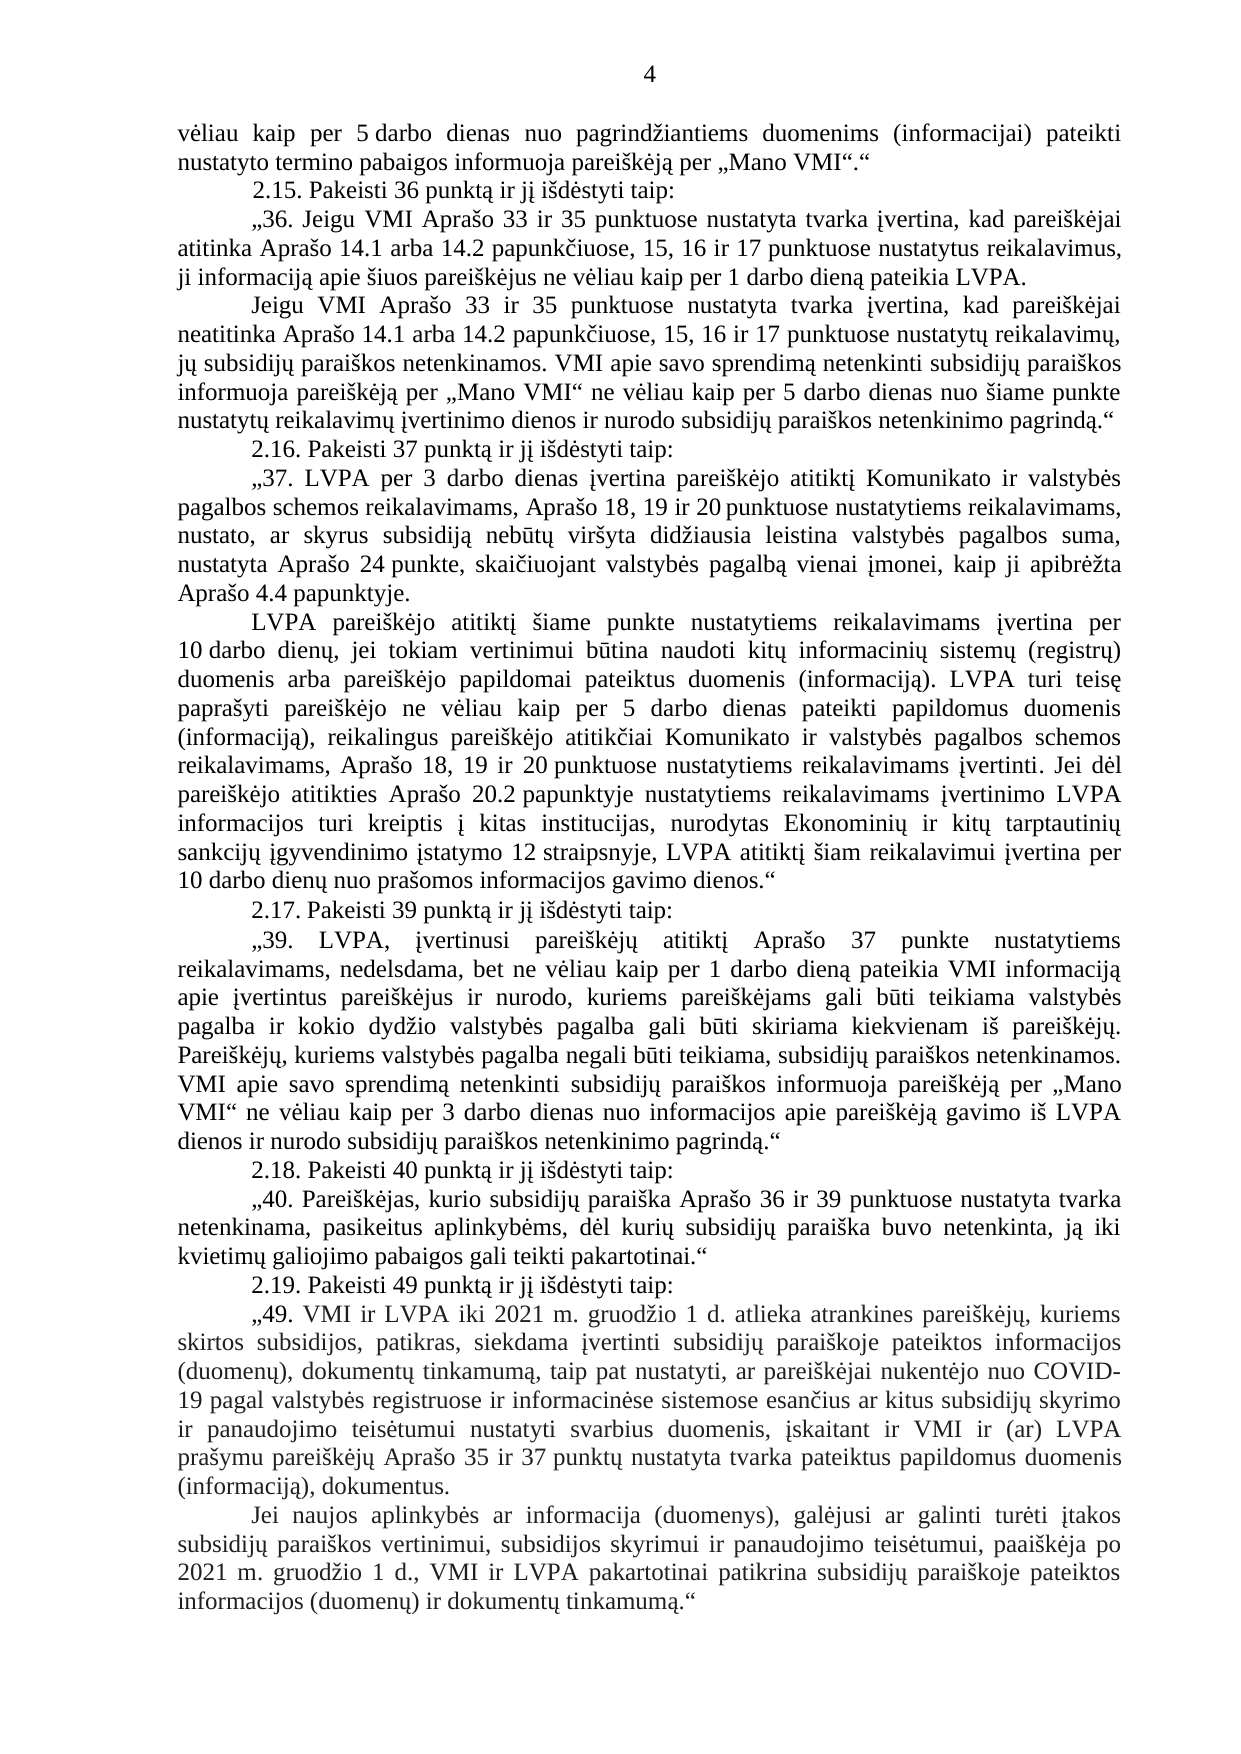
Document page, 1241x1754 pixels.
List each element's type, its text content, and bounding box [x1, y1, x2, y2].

text Jeigu VMI Aprašo 33 ir 35 punktuose nustatyta tvarka įvertina, kad pareiškėjai neatitinka Aprašo 14.1 arba 14.2 papunkčiuose, 15, 16 ir 17 punktuose nustatytų reikalavimų, jų subsidijų paraiškos netenkinamos. VMI apie savo sprendimą netenkinti subsidijų paraiškos informuoja pareiškėją per „Mano VMI“ ne vėliau kaip per 5 darbo dienas nuo šiame punkte nustatytų reikalavimų įvertinimo dienos ir nurodo subsidijų paraiškos netenkinimo pagrindą.“ [177, 291, 1122, 434]
text „39. LVPA, įvertinusi pareiškėjų atitiktį Aprašo 37 punkte nustatytiems reikalavimams, nedelsdama, bet ne vėliau kaip per 1 darbo dieną pateikia VMI informaciją apie įvertintus pareiškėjus ir nurodo, kuriems pareiškėjams gali būti teikiama valstybės pagalba ir kokio dydžio valstybės pagalba gali būti skiriama kiekvienam iš pareiškėjų. Pareiškėjų, kuriems valstybės pagalba negali būti teikiama, subsidijų paraiškos netenkinamos. VMI apie savo sprendimą netenkinti subsidijų paraiškos informuoja pareiškėją per „Mano VMI“ ne vėliau kaip per 3 darbo dienas nuo informacijos apie pareiškėją gavimo iš LVPA dienos ir nurodo subsidijų paraiškos netenkinimo pagrindą.“ [177, 925, 1122, 1155]
text vėliau kaip per 5 darbo dienas nuo pagrindžiantiems duomenims (informacijai) pateikti nustatyto termino pabaigos informuoja pareiškėją per „Mano VMI“.“ [177, 118, 1122, 176]
text „36. Jeigu VMI Aprašo 33 ir 35 punktuose nustatyta tvarka įvertina, kad pareiškėjai atitinka Aprašo 14.1 arba 14.2 papunkčiuose, 15, 16 ir 17 punktuose nustatytus reikalavimus, ji informaciją apie šiuos pareiškėjus ne vėliau kaip per 1 darbo dieną pateikia LVPA. [177, 204, 1122, 291]
text „40. Pareiškėjas, kurio subsidijų paraiška Aprašo 36 ir 39 punktuose nustatyta tvarka netenkinama, pasikeitus aplinkybėms, dėl kurių subsidijų paraiška buvo netenkinta, ją iki kvietimų galiojimo pabaigos gali teikti pakartotinai.“ [177, 1184, 1122, 1270]
text 2.19. Pakeisti 49 punktą ir jį išdėstyti taip: [177, 1270, 1122, 1299]
text LVPA pareiškėjo atitiktį šiame punkte nustatytiems reikalavimams įvertina per 10 darbo dienų, jei tokiam vertinimui būtina naudoti kitų informacinių sistemų (registrų) duomenis arba pareiškėjo papildomai pateiktus duomenis (informaciją). LVPA turi teisę paprašyti pareiškėjo ne vėliau kaip per 5 darbo dienas pateikti papildomus duomenis (informaciją), reikalingus pareiškėjo atitikčiai Komunikato ir valstybės pagalbos schemos reikalavimams, Aprašo 18, 19 ir 20 punktuose nustatytiems reikalavimams įvertinti. Jei dėl pareiškėjo atitikties Aprašo 20.2 papunktyje nustatytiems reikalavimams įvertinimo LVPA informacijos turi kreiptis į kitas institucijas, nurodytas Ekonominių ir kitų tarptautinių sankcijų įgyvendinimo įstatymo 12 straipsnyje, LVPA atitiktį šiam reikalavimui įvertina per 10 darbo dienų nuo prašomos informacijos gavimo dienos.“ [177, 607, 1122, 894]
text „37. LVPA per 3 darbo dienas įvertina pareiškėjo atitiktį Komunikato ir valstybės pagalbos schemos reikalavimams, Aprašo 18, 19 ir 20 punktuose nustatytiems reikalavimams, nustato, ar skyrus subsidiją nebūtų viršyta didžiausia leistina valstybės pagalbos suma, nustatyta Aprašo 24 punkte, skaičiuojant valstybės pagalbą vienai įmonei, kaip ji apibrėžta Aprašo 4.4 papunktyje. [177, 463, 1122, 607]
text 2.16. Pakeisti 37 punktą ir jį išdėstyti taip: [177, 434, 1122, 463]
text „49. VMI ir LVPA iki 2021 m. gruodžio 1 d. atlieka atrankines pareiškėjų, kuriems skirtos subsidijos, patikras, siekdama įvertinti subsidijų paraiškoje pateiktos informacijos (duomenų), dokumentų tinkamumą, taip pat nustatyti, ar pareiškėjai nukentėjo nuo COVID-19 pagal valstybės registruose ir informacinėse sistemose esančius ar kitus subsidijų skyrimo ir panaudojimo teisėtumui nustatyti svarbius duomenis, įskaitant ir VMI ir (ar) LVPA prašymu pareiškėjų Aprašo 35 ir 37 punktų nustatyta tvarka pateiktus papildomus duomenis (informaciją), dokumentus. [177, 1299, 1122, 1500]
text Jei naujos aplinkybės ar informacija (duomenys), galėjusi ar galinti turėti įtakos subsidijų paraiškos vertinimui, subsidijos skyrimui ir panaudojimo teisėtumui, paaiškėja po 2021 m. gruodžio 1 d., VMI ir LVPA pakartotinai patikrina subsidijų paraiškoje pateiktos informacijos (duomenų) ir dokumentų tinkamumą.“ [177, 1500, 1122, 1615]
text 2.18. Pakeisti 40 punktą ir jį išdėstyti taip: [177, 1155, 1122, 1184]
text 2.17. Pakeisti 39 punktą ir jį išdėstyti taip: [177, 894, 1122, 925]
text 2.15. Pakeisti 36 punktą ir jį išdėstyti taip: [252, 176, 1122, 204]
